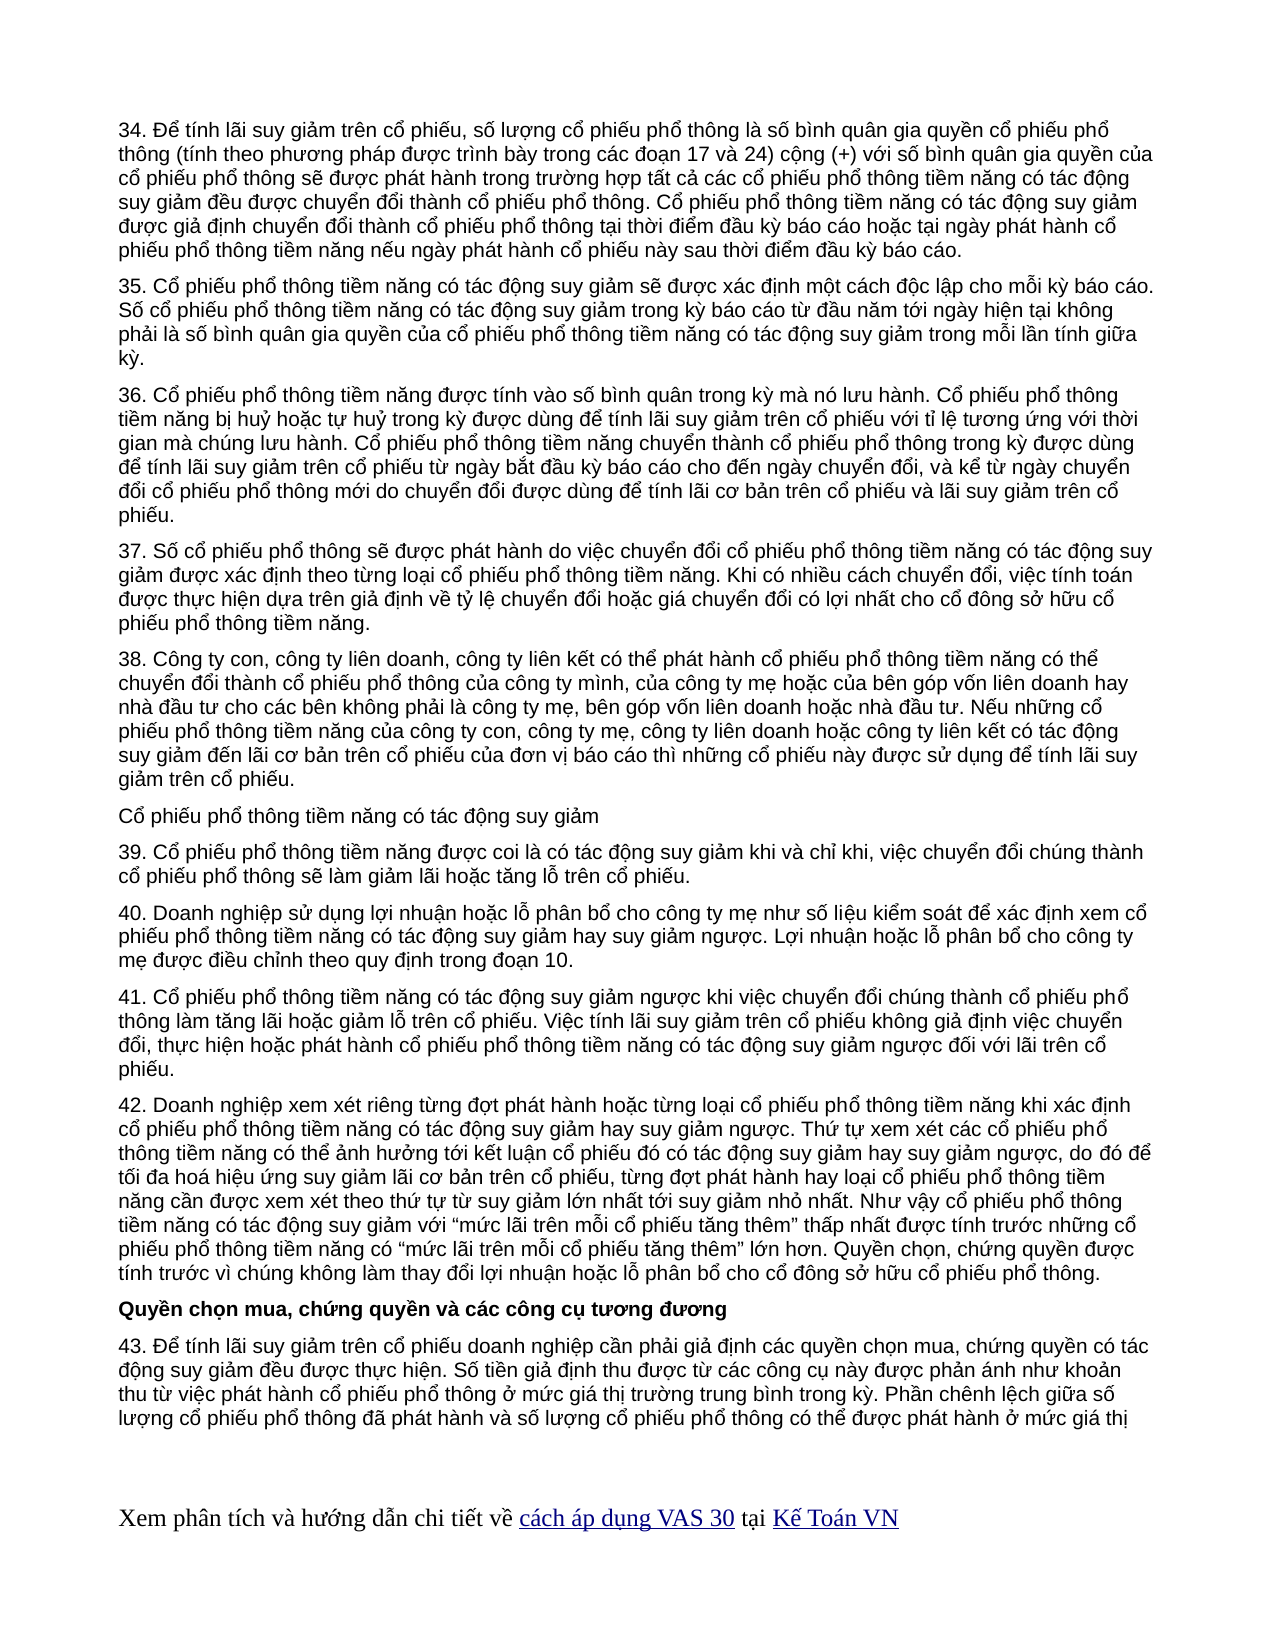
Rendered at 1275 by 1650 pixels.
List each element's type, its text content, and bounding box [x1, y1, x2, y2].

text 36. Cổ phiếu phổ thông tiềm năng được tính vào số bình quân trong kỳ mà nó lưu hành. Cổ phiếu phổ thông tiềm năng bị huỷ hoặc tự huỷ trong kỳ được dùng để tính lãi suy giảm trên cổ phiếu với tỉ lệ tương ứng với thời gian mà chúng lưu hành. Cổ phiếu phổ thông tiềm năng chuyển thành cổ phiếu phổ thông trong kỳ được dùng để tính lãi suy giảm trên cổ phiếu từ ngày bắt đầu kỳ báo cáo cho đến ngày chuyển đổi, và kể từ ngày chuyển đổi cổ phiếu phổ thông mới do chuyển đổi được dùng để tính lãi cơ bản trên cổ phiếu và lãi suy giảm trên cổ phiếu. [118, 383, 1157, 526]
text 41. Cổ phiếu phổ thông tiềm năng có tác động suy giảm ngược khi việc chuyển đổi chúng thành cổ phiếu phổ thông làm tăng lãi hoặc giảm lỗ trên cổ phiếu. Việc tính lãi suy giảm trên cổ phiếu không giả định việc chuyển đổi, thực hiện hoặc phát hành cổ phiếu phổ thông tiềm năng có tác động suy giảm ngược đối với lãi trên cổ phiếu. [118, 985, 1157, 1081]
text 38. Công ty con, công ty liên doanh, công ty liên kết có thể phát hành cổ phiếu phổ thông tiềm năng có thể chuyển đổi thành cổ phiếu phổ thông của công ty mình, của công ty mẹ hoặc của bên góp vốn liên doanh hay nhà đầu tư cho các bên không phải là công ty mẹ, bên góp vốn liên doanh hoặc nhà đầu tư. Nếu những cổ phiếu phổ thông tiềm năng của công ty con, công ty mẹ, công ty liên doanh hoặc công ty liên kết có tác động suy giảm đến lãi cơ bản trên cổ phiếu của đơn vị báo cáo thì những cổ phiếu này được sử dụng để tính lãi suy giảm trên cổ phiếu. [118, 647, 1157, 791]
text 34. Để tính lãi suy giảm trên cổ phiếu, số lượng cổ phiếu phổ thông là số bình quân gia quyền cổ phiếu phổ thông (tính theo phương pháp được trình bày trong các đoạn 17 và 24) cộng (+) với số bình quân gia quyền của cổ phiếu phổ thông sẽ được phát hành trong trường hợp tất cả các cổ phiếu phổ thông tiềm năng có tác động suy giảm đều được chuyển đổi thành cổ phiếu phổ thông. Cổ phiếu phổ thông tiềm năng có tác động suy giảm được giả định chuyển đổi thành cổ phiếu phổ thông tại thời điểm đầu kỳ báo cáo hoặc tại ngày phát hành cổ phiếu phổ thông tiềm năng nếu ngày phát hành cổ phiếu này sau thời điểm đầu kỳ báo cáo. [118, 118, 1157, 262]
text 43. Để tính lãi suy giảm trên cổ phiếu doanh nghiệp cần phải giả định các quyền chọn mua, chứng quyền có tác động suy giảm đều được thực hiện. Số tiền giả định thu được từ các công cụ này được phản ánh như khoản thu từ việc phát hành cổ phiếu phổ thông ở mức giá thị trường trung bình trong kỳ. Phần chênh lệch giữa số lượng cổ phiếu phổ thông đã phát hành và số lượng cổ phiếu phổ thông có thể được phát hành ở mức giá thị [118, 1334, 1157, 1429]
subtitle Quyền chọn mua, chứng quyền và các công cụ tương đương [118, 1297, 1157, 1321]
text Cổ phiếu phổ thông tiềm năng có tác động suy giảm [118, 803, 1157, 827]
text 40. Doanh nghiệp sử dụng lợi nhuận hoặc lỗ phân bổ cho công ty mẹ như số liệu kiểm soát để xác định xem cổ phiếu phổ thông tiềm năng có tác động suy giảm hay suy giảm ngược. Lợi nhuận hoặc lỗ phân bổ cho công ty mẹ được điều chỉnh theo quy định trong đoạn 10. [118, 900, 1157, 972]
text 35. Cổ phiếu phổ thông tiềm năng có tác động suy giảm sẽ được xác định một cách độc lập cho mỗi kỳ báo cáo. Số cổ phiếu phổ thông tiềm năng có tác động suy giảm trong kỳ báo cáo từ đầu năm tới ngày hiện tại không phải là số bình quân gia quyền của cổ phiếu phổ thông tiềm năng có tác động suy giảm trong mỗi lần tính giữa kỳ. [118, 274, 1157, 370]
text 37. Số cổ phiếu phổ thông sẽ được phát hành do việc chuyển đổi cổ phiếu phổ thông tiềm năng có tác động suy giảm được xác định theo từng loại cổ phiếu phổ thông tiềm năng. Khi có nhiều cách chuyển đổi, việc tính toán được thực hiện dựa trên giả định về tỷ lệ chuyển đổi hoặc giá chuyển đổi có lợi nhất cho cổ đông sở hữu cổ phiếu phổ thông tiềm năng. [118, 539, 1157, 635]
text 42. Doanh nghiệp xem xét riêng từng đợt phát hành hoặc từng loại cổ phiếu phổ thông tiềm năng khi xác định cổ phiếu phổ thông tiềm năng có tác động suy giảm hay suy giảm ngược. Thứ tự xem xét các cổ phiếu phổ thông tiềm năng có thể ảnh hưởng tới kết luận cổ phiếu đó có tác động suy giảm hay suy giảm ngược, do đó để tối đa hoá hiệu ứng suy giảm lãi cơ bản trên cổ phiếu, từng đợt phát hành hay loại cổ phiếu phổ thông tiềm năng cần được xem xét theo thứ tự từ suy giảm lớn nhất tới suy giảm nhỏ nhất. Như vậy cổ phiếu phổ thông tiềm năng có tác động suy giảm với “mức lãi trên mỗi cổ phiếu tăng thêm” thấp nhất được tính trước những cổ phiếu phổ thông tiềm năng có “mức lãi trên mỗi cổ phiếu tăng thêm” lớn hơn. Quyền chọn, chứng quyền được tính trước vì chúng không làm thay đổi lợi nhuận hoặc lỗ phân bổ cho cổ đông sở hữu cổ phiếu phổ thông. [118, 1093, 1157, 1285]
text 39. Cổ phiếu phổ thông tiềm năng được coi là có tác động suy giảm khi và chỉ khi, việc chuyển đổi chúng thành cổ phiếu phổ thông sẽ làm giảm lãi hoặc tăng lỗ trên cổ phiếu. [118, 840, 1157, 888]
